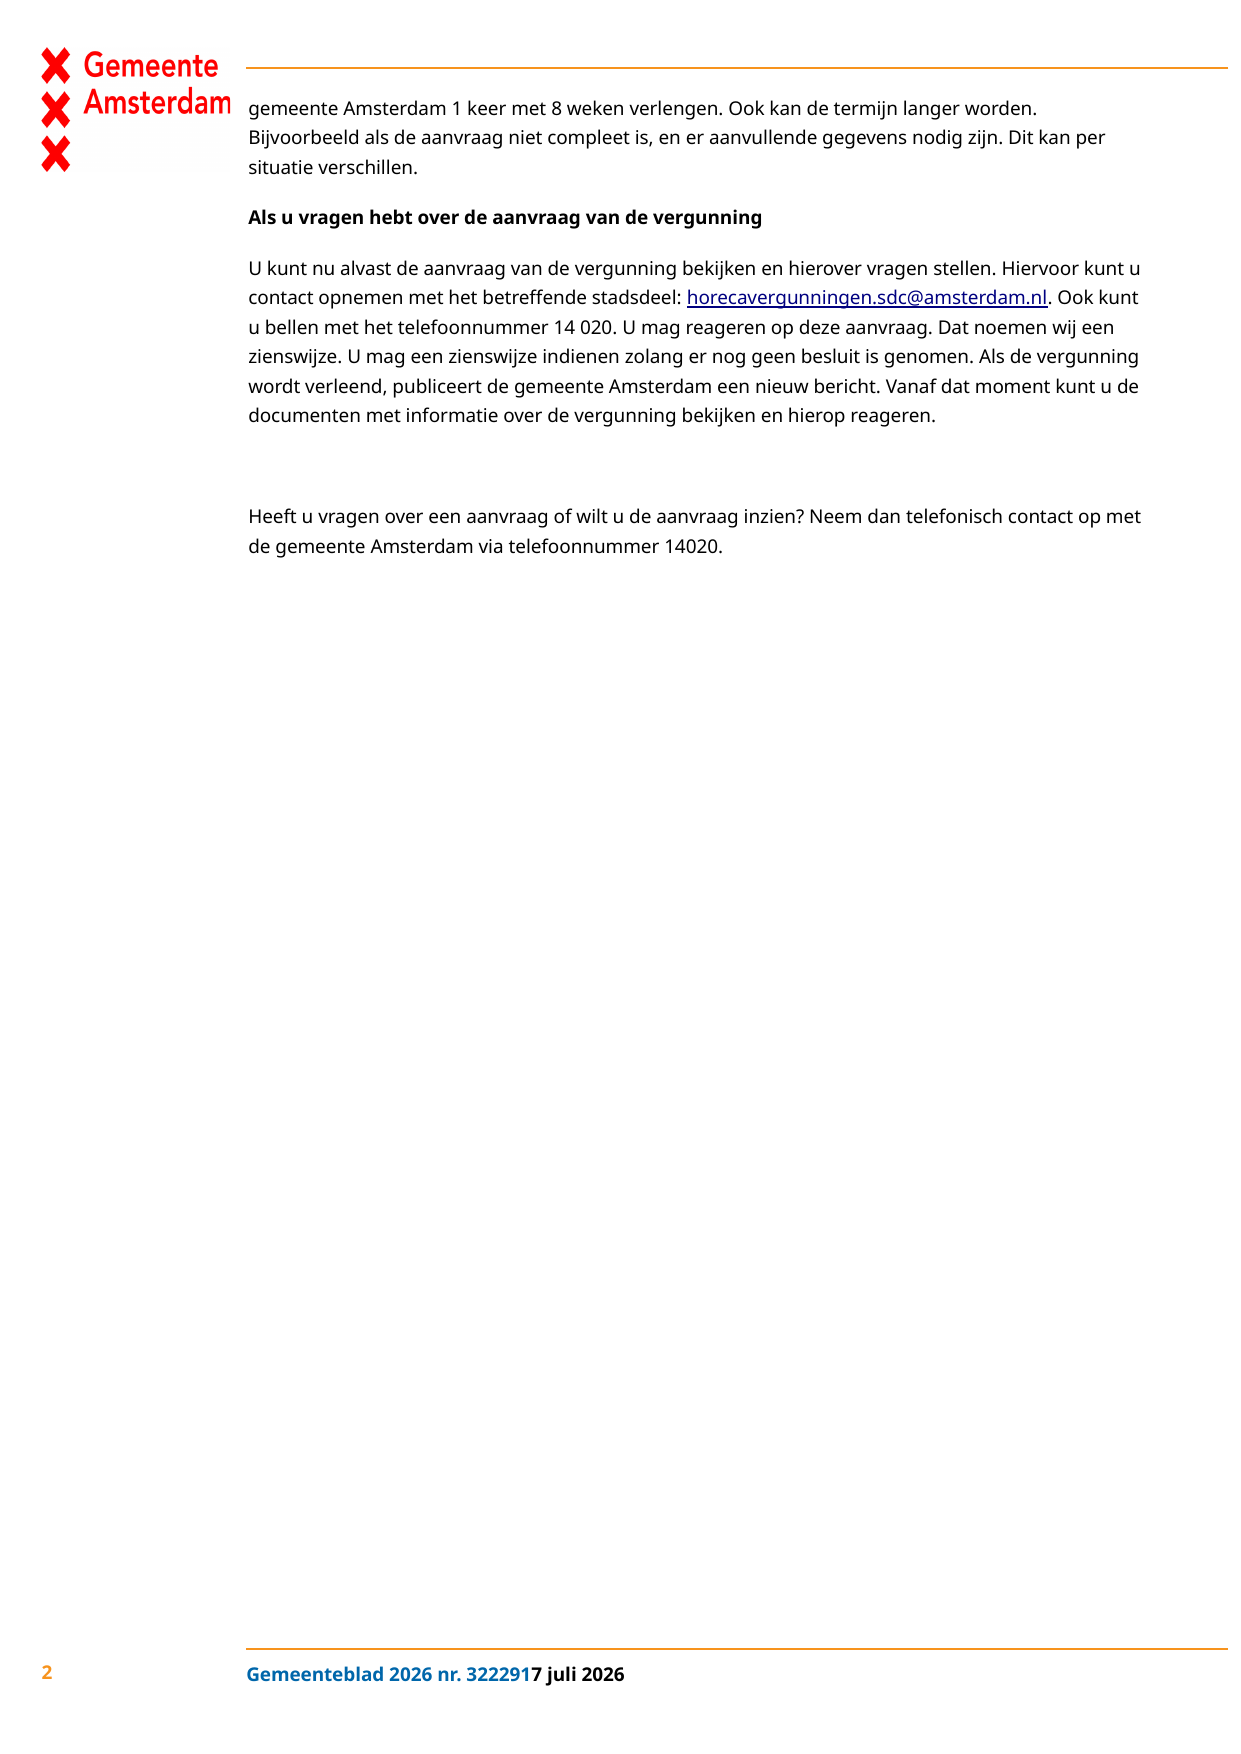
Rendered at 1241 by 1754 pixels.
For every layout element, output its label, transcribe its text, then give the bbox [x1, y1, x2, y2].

text Als u vragen hebt over de aanvraag van de vergunning [248, 204, 1152, 230]
text Heeft u vragen over een aanvraag of wilt u de aanvraag inzien? Neem dan telefonisch contact op met de gemeente Amsterdam via telefoonnummer 14020. [248, 503, 1152, 559]
text U kunt nu alvast de aanvraag van de vergunning bekijken en hierover vragen stellen. Hiervoor kunt u contact opnemen met het betreffende stadsdeel: horecavergunningen.sdc@amsterdam.nl. Ook kunt u bellen met het telefoonnummer 14 020. U mag reageren op deze aanvraag. Dat noemen wij een zienswijze. U mag een zienswijze indienen zolang er nog geen besluit is genomen. Als de vergunning wordt verleend, publiceert de gemeente Amsterdam een nieuw bericht. Vanaf dat moment kunt u de documenten met informatie over de vergunning bekijken en hierop reageren. [248, 255, 1152, 428]
picture [41, 47, 231, 172]
text gemeente Amsterdam 1 keer met 8 weken verlengen. Ook kan de termijn langer worden. Bijvoorbeeld als de aanvraag niet compleet is, en er aanvullende gegevens nodig zijn. Dit kan per situatie verschillen. [248, 95, 1152, 180]
